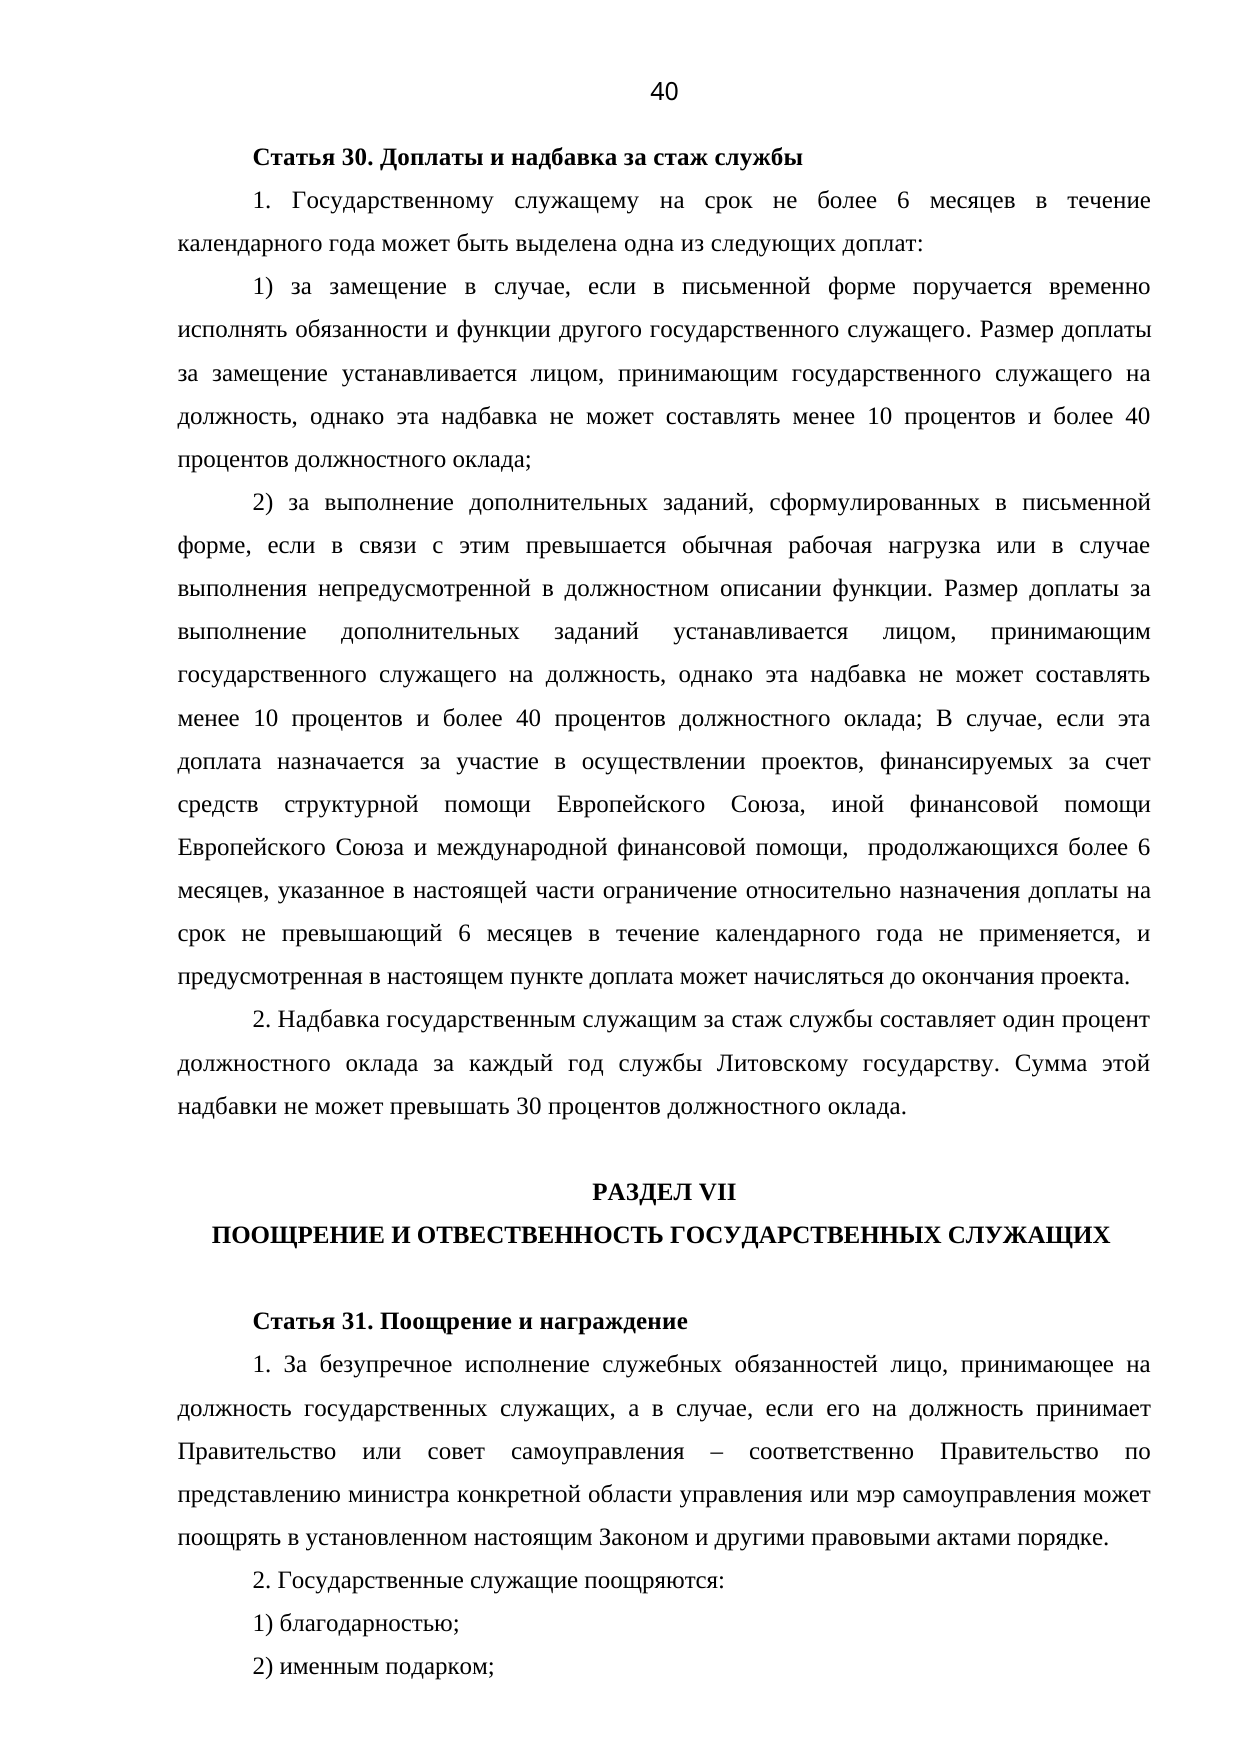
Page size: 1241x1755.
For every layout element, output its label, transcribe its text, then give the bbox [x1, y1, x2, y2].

text Статья 30. Доплаты и надбавка за стаж службы [177, 142, 1152, 171]
text 2. Надбавка государственным служащим за стаж службы составляет один процент должностного оклада за каждый год службы Литовскому государству. Сумма этой надбавки не может превышать 30 процентов должностного оклада. [177, 1004, 1152, 1119]
text Статья 31. Поощрение и награждение [177, 1306, 1152, 1335]
text 2) за выполнение дополнительных заданий, сформулированных в письменной форме, если в связи с этим превышается обычная рабочая нагрузка или в случае выполнения непредусмотренной в должностном описании функции. Размер доплаты за выполнение дополнительных заданий устанавливается лицом, принимающим государственного служащего на должность, однако эта надбавка не может составлять менее 10 процентов и более 40 процентов должностного оклада; В случае, если эта доплата назначается за участие в осуществлении проектов, финансируемых за счет средств структурной помощи Европейского Союза, иной финансовой помощи Европейского Союза и международной финансовой помощи, продолжающихся более 6 месяцев, указанное в настоящей части ограничение относительно назначения доплаты на срок не превышающий 6 месяцев в течение календарного года не применяется, и предусмотренная в настоящем пункте доплата может начисляться до окончания проекта. [177, 487, 1152, 990]
text 1) благодарностью; [177, 1608, 1152, 1637]
text 2. Государственные служащие поощряются: [177, 1565, 1152, 1594]
text ПООЩРЕНИЕ И ОТВЕСТВЕННОСТЬ ГОСУДАРСТВЕННЫХ СЛУЖАЩИХ [177, 1220, 1152, 1249]
text 1. Государственному служащему на срок не более 6 месяцев в течение календарного года может быть выделена одна из следующих доплат: [177, 185, 1152, 257]
text РАЗДЕЛ VII [177, 1177, 1152, 1206]
text 1) за замещение в случае, если в письменной форме поручается временно исполнять обязанности и функции другого государственного служащего. Размер доплаты за замещение устанавливается лицом, принимающим государственного служащего на должность, однако эта надбавка не может составлять менее 10 процентов и более 40 процентов должностного оклада; [177, 271, 1152, 473]
text 2) именным подарком; [177, 1651, 1152, 1680]
text 1. За безупречное исполнение служебных обязанностей лицо, принимающее на должность государственных служащих, а в случае, если его на должность принимает Правительство или совет самоуправления – соответственно Правительство по представлению министра конкретной области управления или мэр самоуправления может поощрять в установленном настоящим Законом и другими правовыми актами порядке. [177, 1349, 1152, 1551]
